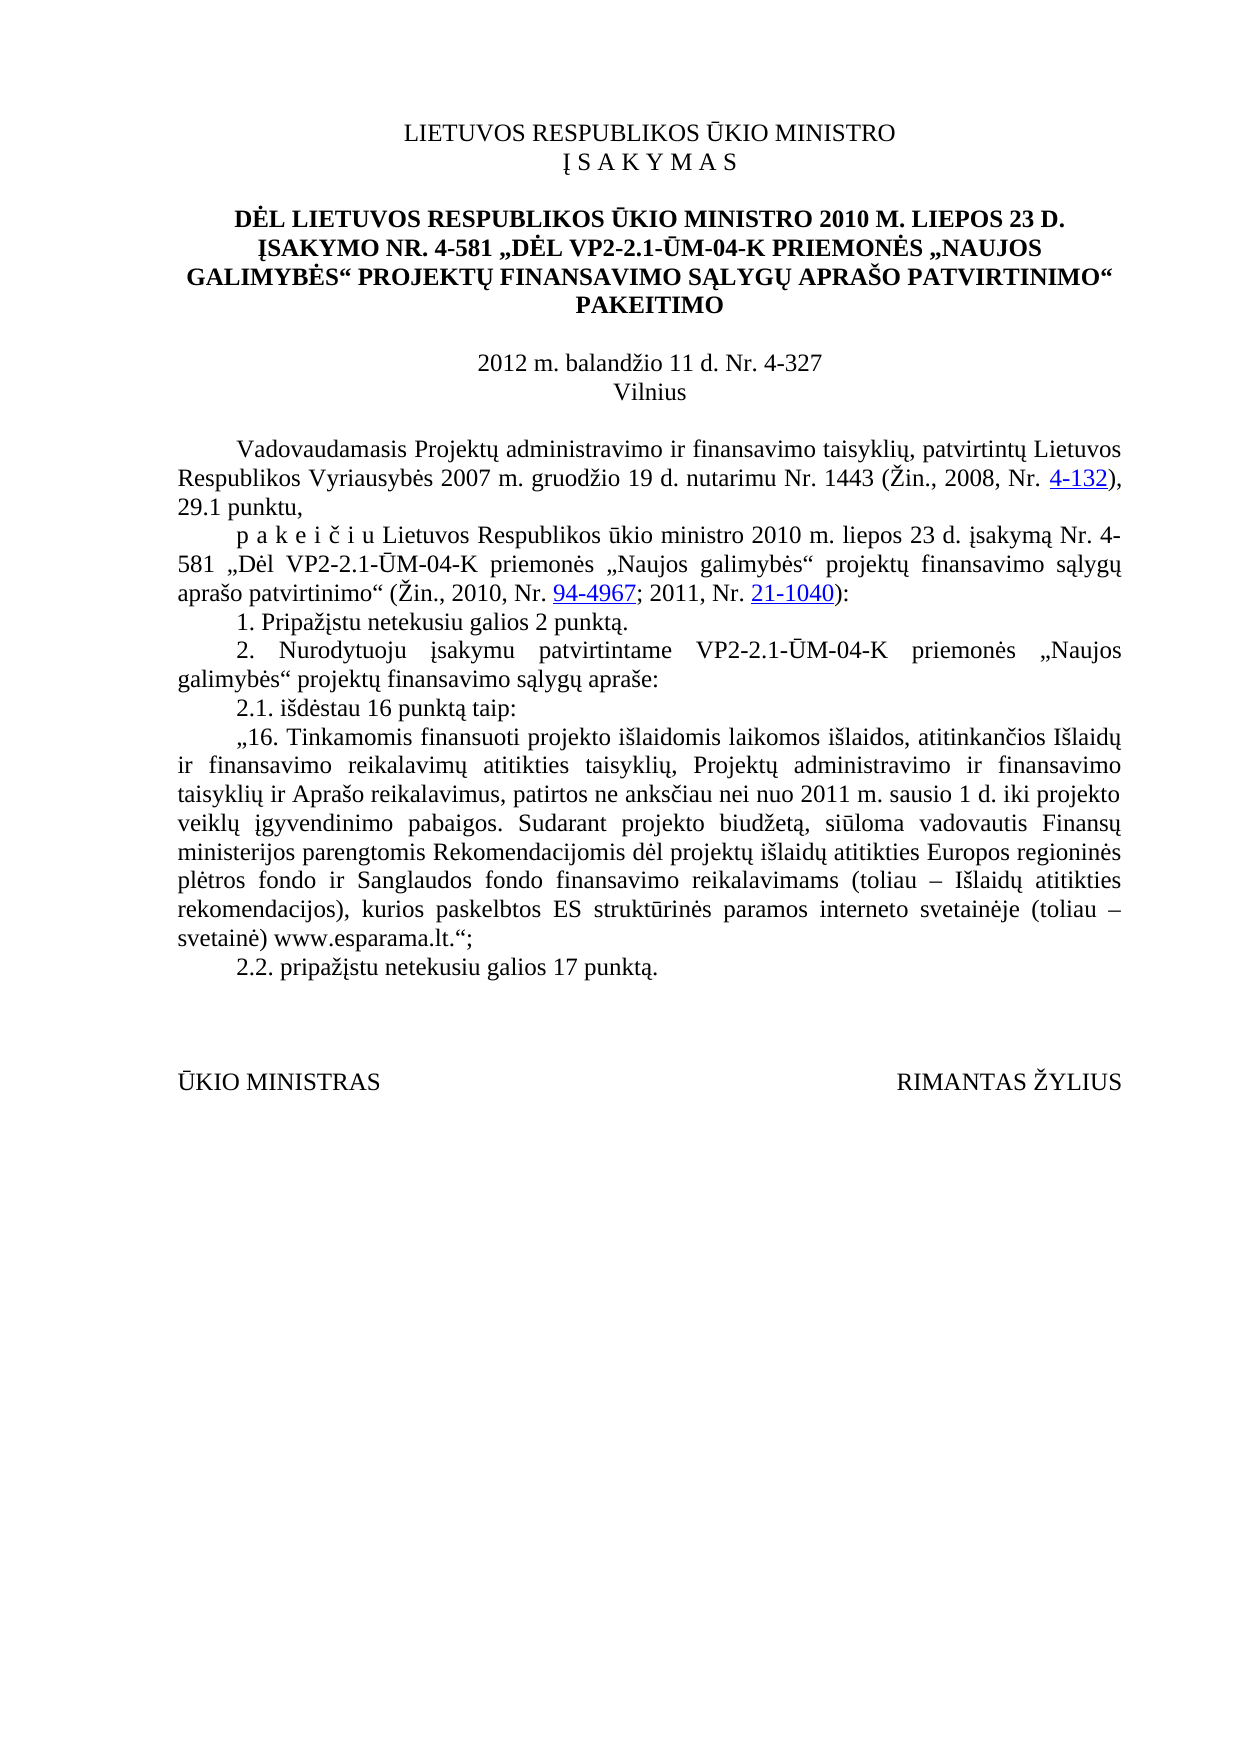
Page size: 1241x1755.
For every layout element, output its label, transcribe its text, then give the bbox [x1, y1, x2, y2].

text Vilnius [177, 377, 1122, 406]
text 2. Nurodytuoju įsakymu patvirtintame VP2-2.1-ŪM-04-K priemonės „Naujos galimybės“ projektų finansavimo sąlygų apraše: [177, 636, 1122, 693]
text DĖL LIETUVOS RESPUBLIKOS ŪKIO MINISTRO 2010 M. liepos 23 D. ĮSAKYMO Nr. 4-581 „DĖL VP2-2.1-ŪM-04-K PRIEMONĖS „Naujos galimybės“ PROJEKTŲ FINANSAVIMO SĄLYGŲ APRAŠO patvirtinimo“ PAKEITIMO [177, 204, 1122, 319]
text 2.2. pripažįstu netekusiu galios 17 punktą. [177, 952, 1122, 981]
text Ūkio ministras Rimantas Žylius [177, 1067, 1122, 1096]
text 1. Pripažįstu netekusiu galios 2 punktą. [177, 607, 1122, 636]
text Vadovaudamasis Projektų administravimo ir finansavimo taisyklių, patvirtintų Lietuvos Respublikos Vyriausybės 2007 m. gruodžio 19 d. nutarimu Nr. 1443 (Žin., 2008, Nr. 4-132), 29.1 punktu, [177, 434, 1122, 521]
text 2.1. išdėstau 16 punktą taip: [177, 693, 1122, 722]
text 2012 m. balandžio 11 d. Nr. 4-327 [177, 348, 1122, 377]
text p a k e i č i u Lietuvos Respublikos ūkio ministro 2010 m. liepos 23 d. įsakymą Nr. 4-581 „Dėl VP2-2.1-ŪM-04-K priemonės „Naujos galimybės“ projektų finansavimo sąlygų aprašo patvirtinimo“ (Žin., 2010, Nr. 94-4967; 2011, Nr. 21-1040): [177, 521, 1122, 607]
text LIETUVOS RESPUBLIKOS ŪKIO MINISTRO [177, 118, 1122, 147]
text „16. Tinkamomis finansuoti projekto išlaidomis laikomos išlaidos, atitinkančios Išlaidų ir finansavimo reikalavimų atitikties taisyklių, Projektų administravimo ir finansavimo taisyklių ir Aprašo reikalavimus, patirtos ne anksčiau nei nuo 2011 m. sausio 1 d. iki projekto veiklų įgyvendinimo pabaigos. Sudarant projekto biudžetą, siūloma vadovautis Finansų ministerijos parengtomis Rekomendacijomis dėl projektų išlaidų atitikties Europos regioninės plėtros fondo ir Sanglaudos fondo finansavimo reikalavimams (toliau – Išlaidų atitikties rekomendacijos), kurios paskelbtos ES struktūrinės paramos interneto svetainėje (toliau – svetainė) www.esparama.lt.“; [177, 722, 1122, 952]
text į s a k y m a s [177, 147, 1122, 176]
